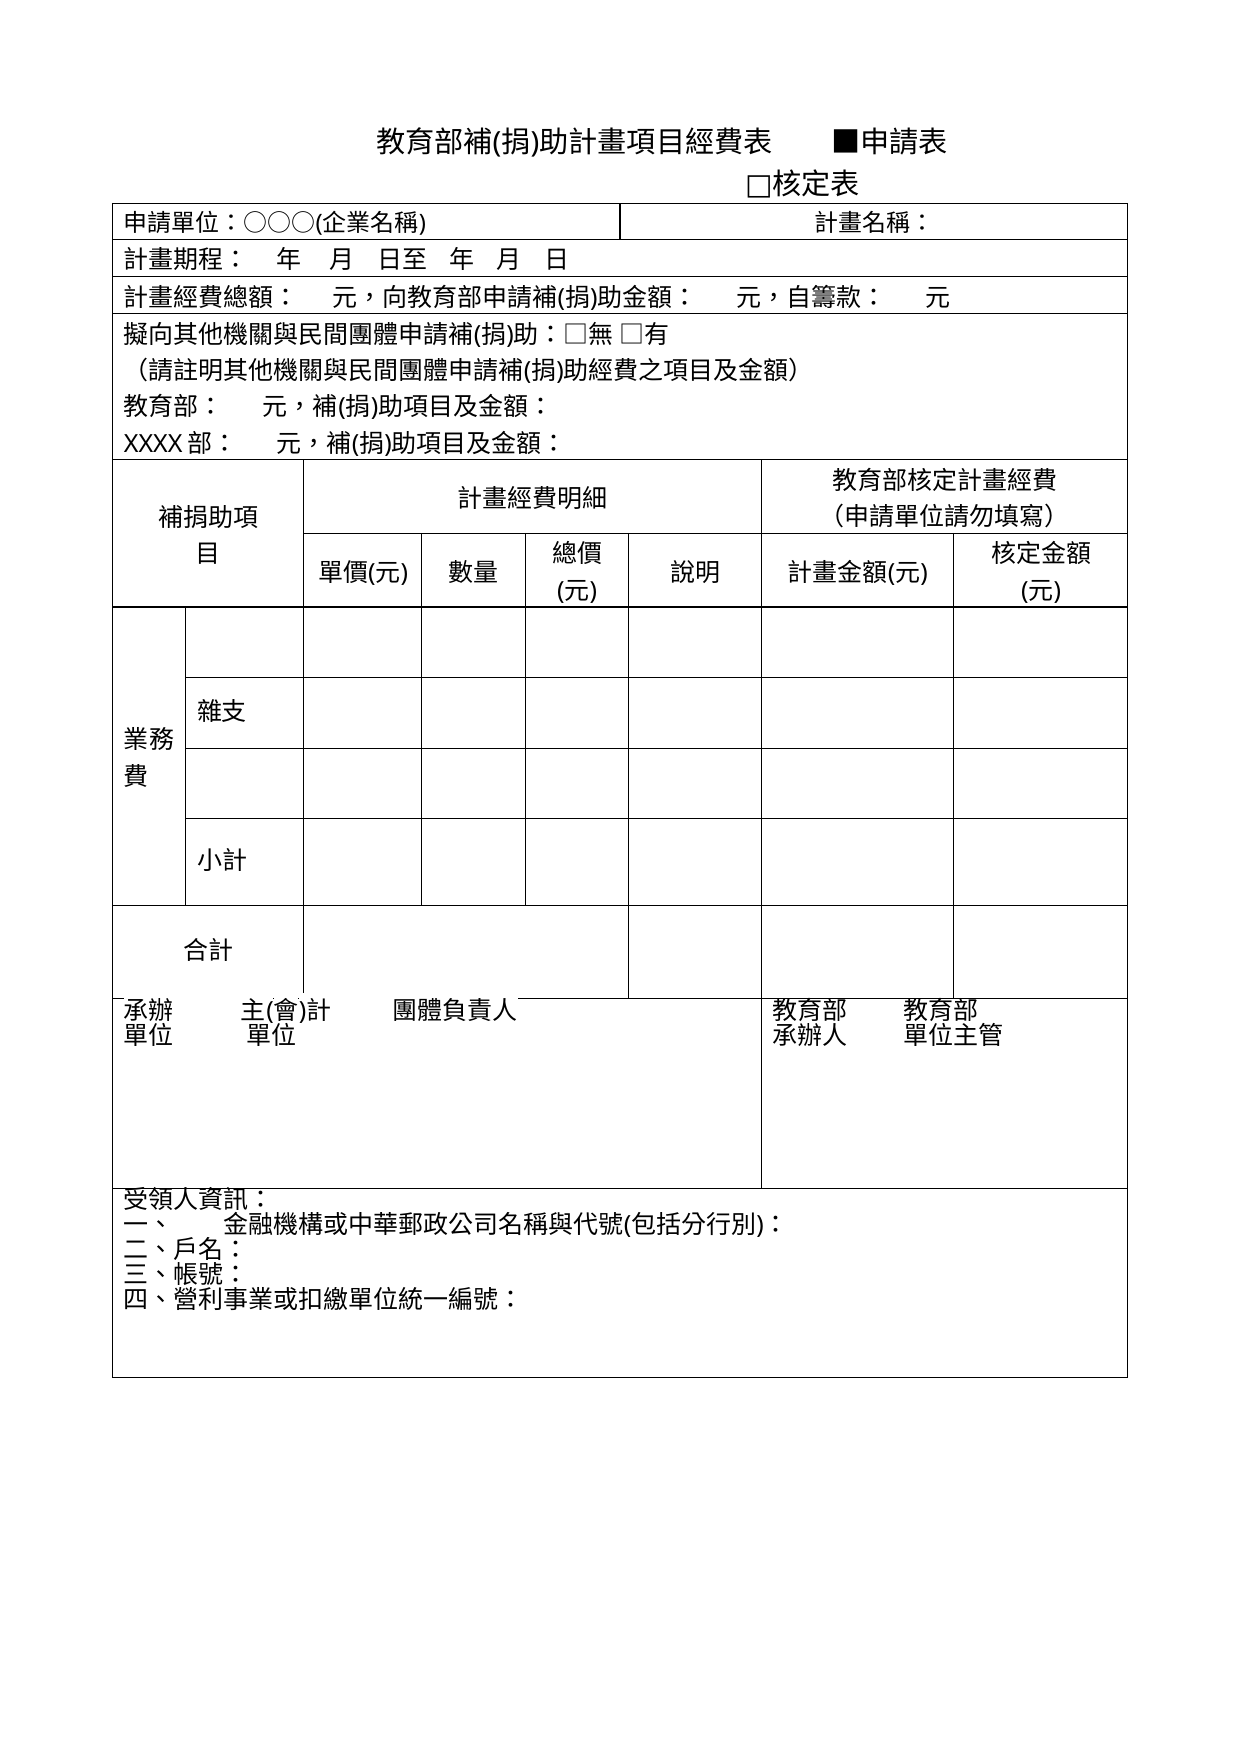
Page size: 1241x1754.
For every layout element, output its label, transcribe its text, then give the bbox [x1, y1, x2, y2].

table_cell [304, 678, 421, 748]
table_cell 計畫經費明細 [304, 460, 761, 533]
table_cell 承辦 主(會)計 團體負責人 單位 單位 [113, 999, 761, 1188]
table_cell 小計 [186, 819, 303, 905]
table_cell [304, 906, 628, 998]
table_cell [304, 608, 421, 677]
table_cell 補捐助項 目 [113, 460, 303, 606]
table_header 申請單位：○○○(企業名稱) [113, 204, 619, 239]
table_cell 總價 (元) [526, 534, 628, 606]
table_cell [762, 749, 953, 818]
table_cell [629, 608, 761, 677]
table_cell [629, 749, 761, 818]
table_cell 說明 [629, 534, 761, 606]
table_cell 計畫金額(元) [762, 534, 953, 606]
table_cell [762, 608, 953, 677]
table_cell [304, 819, 421, 905]
table_cell [304, 749, 421, 818]
table_cell [762, 819, 953, 905]
table_cell [629, 678, 761, 748]
table_cell 業務費 [113, 608, 185, 905]
table_cell 受領人資訊： 金融機構或中華郵政公司名稱與代號(包括分行別)： 二、戶名： 三、帳號： 四、營利事業或扣繳單位統一編號： [113, 1189, 1127, 1377]
table_cell [629, 906, 761, 998]
table_cell [954, 608, 1127, 677]
table_cell 合計 [113, 906, 303, 998]
table_cell [526, 608, 628, 677]
table_cell 雜支 [186, 678, 303, 748]
table_cell 教育部核定計畫經費 （申請單位請勿填寫） [762, 460, 1127, 533]
text □核定表 [142, 161, 1098, 203]
table_cell 教育部 教育部 承辦人 單位主管 [762, 999, 1127, 1188]
table_cell [954, 749, 1127, 818]
table_cell [186, 608, 303, 677]
table_cell 核定金額 (元) [954, 534, 1127, 606]
table_cell 計畫期程： 年 月 日至 年 月 日 [113, 240, 1127, 276]
table_header 計畫名稱： [621, 204, 1127, 239]
table_cell 數量 [422, 534, 525, 606]
table_cell 擬向其他機關與民間團體申請補(捐)助：□無 □有 （請註明其他機關與民間團體申請補(捐)助經費之項目及金額） 教育部： 元，補(捐)助項目及金額： XXXX部： 元，補(捐)助項目及金額： [113, 314, 1127, 459]
table_cell [954, 906, 1127, 998]
table_cell [762, 678, 953, 748]
table_cell [526, 749, 628, 818]
table_cell 單價(元) [304, 534, 421, 606]
table_cell [954, 678, 1127, 748]
table_cell [422, 819, 525, 905]
table_cell [422, 608, 525, 677]
table_cell [629, 819, 761, 905]
table_cell [762, 906, 953, 998]
table_cell [186, 749, 303, 818]
table_cell [422, 678, 525, 748]
table_cell [526, 678, 628, 748]
table_cell 計畫經費總額： 元，向教育部申請補(捐)助金額： 元，自籌款： 元 [113, 277, 1127, 313]
table_cell [526, 819, 628, 905]
table_cell [954, 819, 1127, 905]
table_cell [422, 749, 525, 818]
text 教育部補(捐)助計畫項目經費表 ■申請表 [142, 118, 1098, 161]
